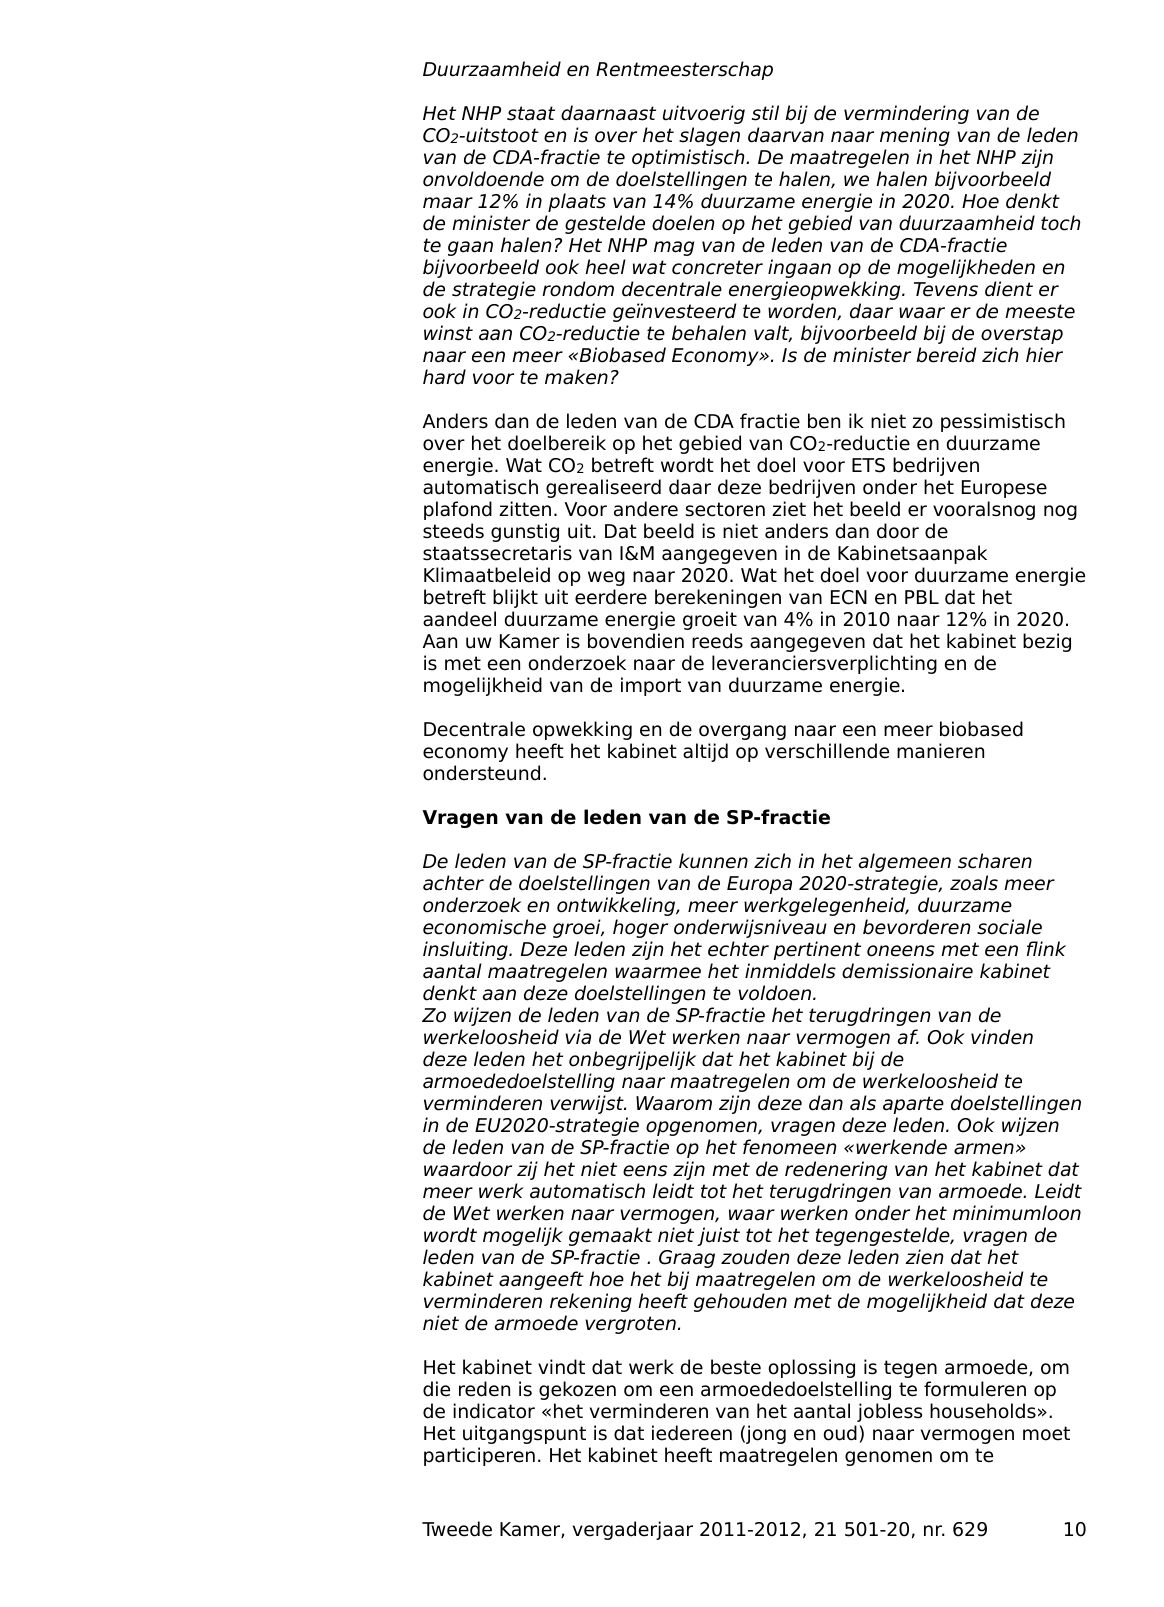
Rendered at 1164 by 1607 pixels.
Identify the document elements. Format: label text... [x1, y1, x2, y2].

subtitle Vragen van de leden van de SP-fractie [422, 807, 1087, 829]
subtitle Duurzaamheid en Rentmeesterschap [422, 59, 1087, 81]
text Decentrale opwekking en de overgang naar een meer biobased economy heeft het kabinet altijd op verschillende manieren ondersteund. [422, 719, 1087, 785]
text Het NHP staat daarnaast uitvoerig stil bij de vermindering van de CO2-uitstoot en is over het slagen daarvan naar mening van de leden van de CDA-fractie te optimistisch. De maatregelen in het NHP zijn onvoldoende om de doelstellingen te halen, we halen bijvoorbeeld maar 12% in plaats van 14% duurzame energie in 2020. Hoe denkt de minister de gestelde doelen op het gebied van duurzaamheid toch te gaan halen? Het NHP mag van de leden van de CDA-fractie bijvoorbeeld ook heel wat concreter ingaan op de mogelijkheden en de strategie rondom decentrale energieopwekking. Tevens dient er ook in CO2-reductie geïnvesteerd te worden, daar waar er de meeste winst aan CO2-reductie te behalen valt, bijvoorbeeld bij de overstap naar een meer «Biobased Economy». Is de minister bereid zich hier hard voor te maken? [422, 103, 1087, 389]
text Anders dan de leden van de CDA fractie ben ik niet zo pessimistisch over het doelbereik op het gebied van CO2-reductie en duurzame energie. Wat CO2 betreft wordt het doel voor ETS bedrijven automatisch gerealiseerd daar deze bedrijven onder het Europese plafond zitten. Voor andere sectoren ziet het beeld er vooralsnog nog steeds gunstig uit. Dat beeld is niet anders dan door de staatssecretaris van I&M aangegeven in de Kabinetsaanpak Klimaatbeleid op weg naar 2020. Wat het doel voor duurzame energie betreft blijkt uit eerdere berekeningen van ECN en PBL dat het aandeel duurzame energie groeit van 4% in 2010 naar 12% in 2020. Aan uw Kamer is bovendien reeds aangegeven dat het kabinet bezig is met een onderzoek naar de leveranciersverplichting en de mogelijkheid van de import van duurzame energie. [422, 411, 1087, 697]
text De leden van de SP-fractie kunnen zich in het algemeen scharen achter de doelstellingen van de Europa 2020-strategie, zoals meer onderzoek en ontwikkeling, meer werkgelegenheid, duurzame economische groei, hoger onderwijsniveau en bevorderen sociale insluiting. Deze leden zijn het echter pertinent oneens met een flink aantal maatregelen waarmee het inmiddels demissionaire kabinet denkt aan deze doelstellingen te voldoen. [422, 851, 1087, 1005]
text Zo wijzen de leden van de SP-fractie het terugdringen van de werkeloosheid via de Wet werken naar vermogen af. Ook vinden deze leden het onbegrijpelijk dat het kabinet bij de armoededoelstelling naar maatregelen om de werkeloosheid te verminderen verwijst. Waarom zijn deze dan als aparte doelstellingen in de EU2020-strategie opgenomen, vragen deze leden. Ook wijzen de leden van de SP-fractie op het fenomeen «werkende armen» waardoor zij het niet eens zijn met de redenering van het kabinet dat meer werk automatisch leidt tot het terugdringen van armoede. Leidt de Wet werken naar vermogen, waar werken onder het minimumloon wordt mogelijk gemaakt niet juist tot het tegengestelde, vragen de leden van de SP-fractie . Graag zouden deze leden zien dat het kabinet aangeeft hoe het bij maatregelen om de werkeloosheid te verminderen rekening heeft gehouden met de mogelijkheid dat deze niet de armoede vergroten. [422, 1005, 1087, 1335]
text Het kabinet vindt dat werk de beste oplossing is tegen armoede, om die reden is gekozen om een armoededoelstelling te formuleren op de indicator «het verminderen van het aantal jobless households». Het uitgangspunt is dat iedereen (jong en oud) naar vermogen moet participeren. Het kabinet heeft maatregelen genomen om te [422, 1357, 1087, 1467]
